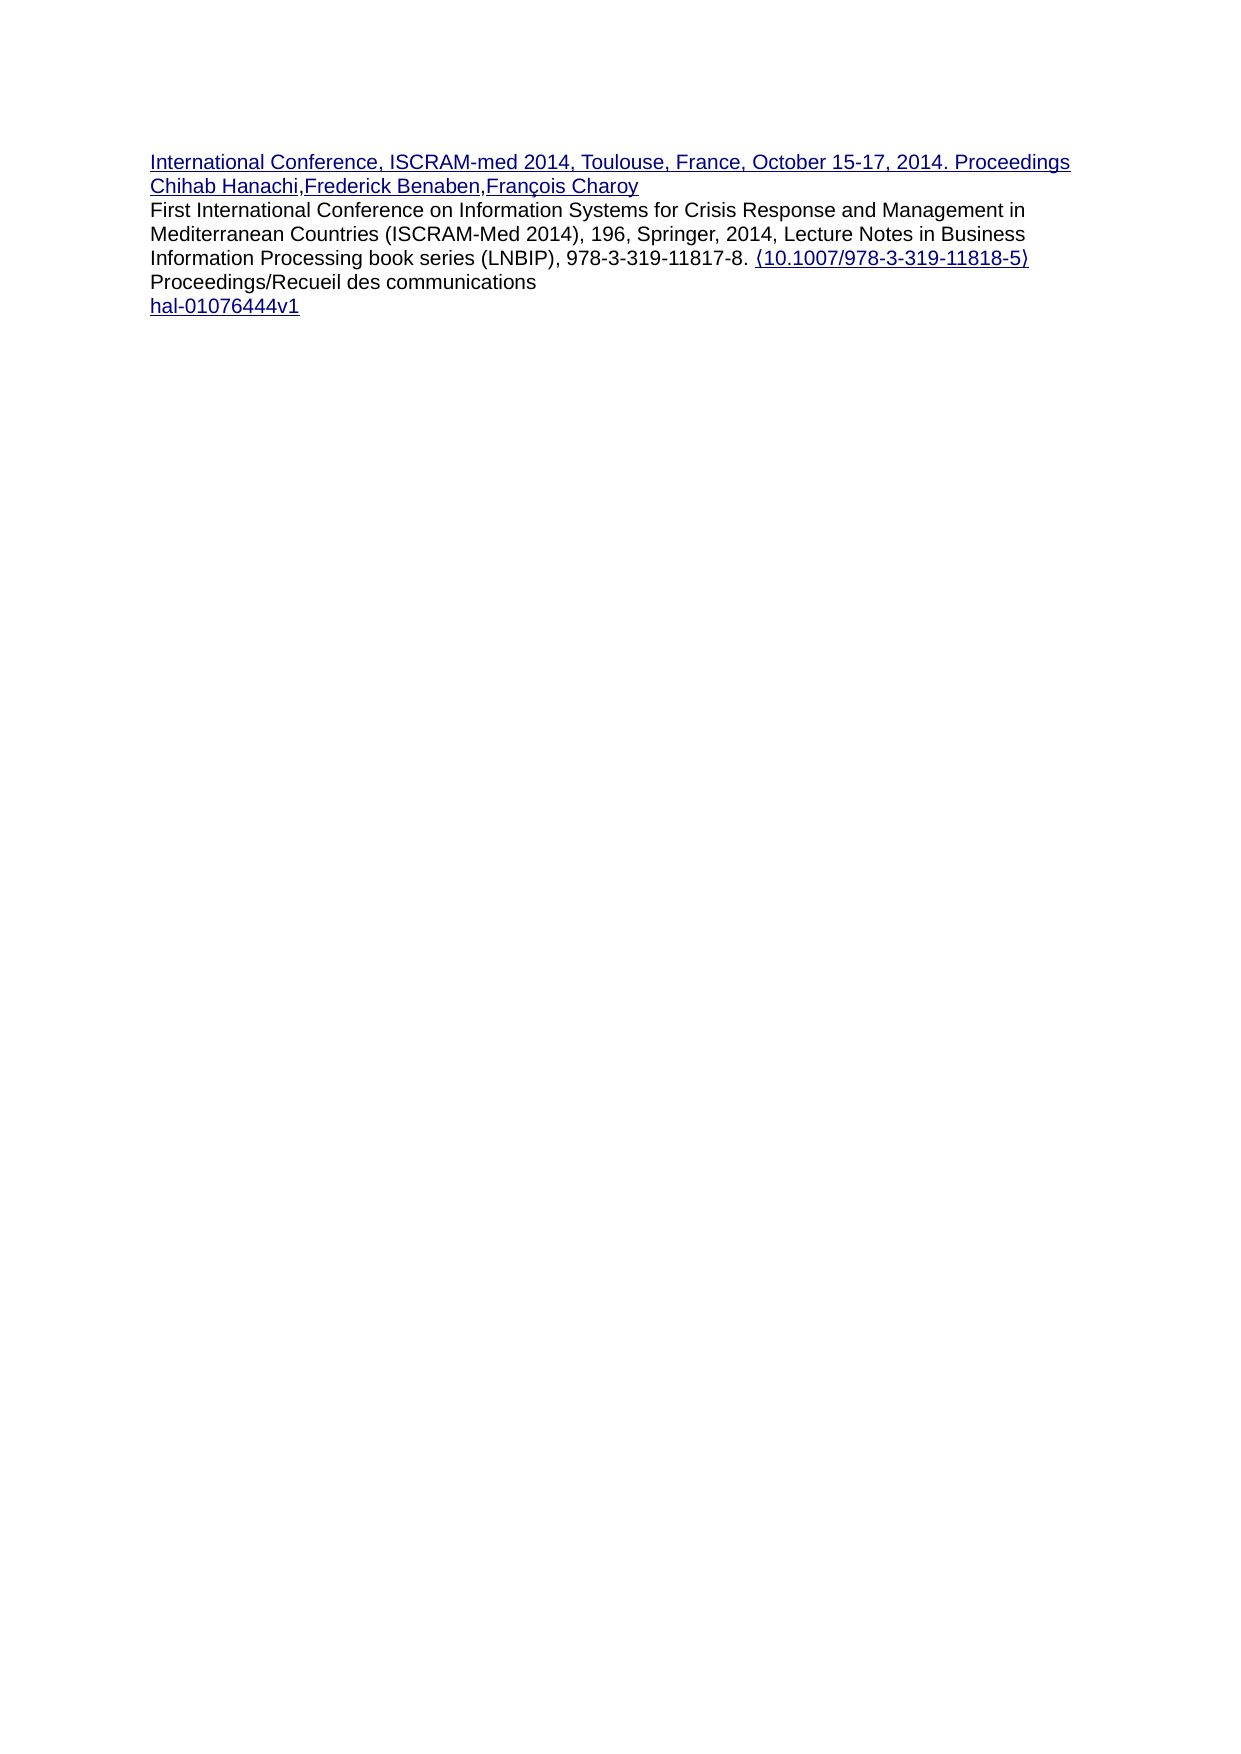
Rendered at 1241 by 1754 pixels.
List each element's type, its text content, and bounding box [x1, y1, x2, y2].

table_header International Conference, ISCRAM-med 2014, Toulouse, France, October 15-17, 2014. Proceedings Chihab Hanachi,Frederick Benaben,François Charoy First International Conference on Information Systems for Crisis Response and Management in Mediterranean Countries (ISCRAM-Med 2014), 196, Springer, 2014, Lecture Notes in Business Information Processing book series (LNBIP), 978-3-319-11817-8. ⟨10.1007/978-3-319-11818-5⟩ Proceedings/Recueil des communications hal-01076444v1 [150, 150, 1090, 318]
